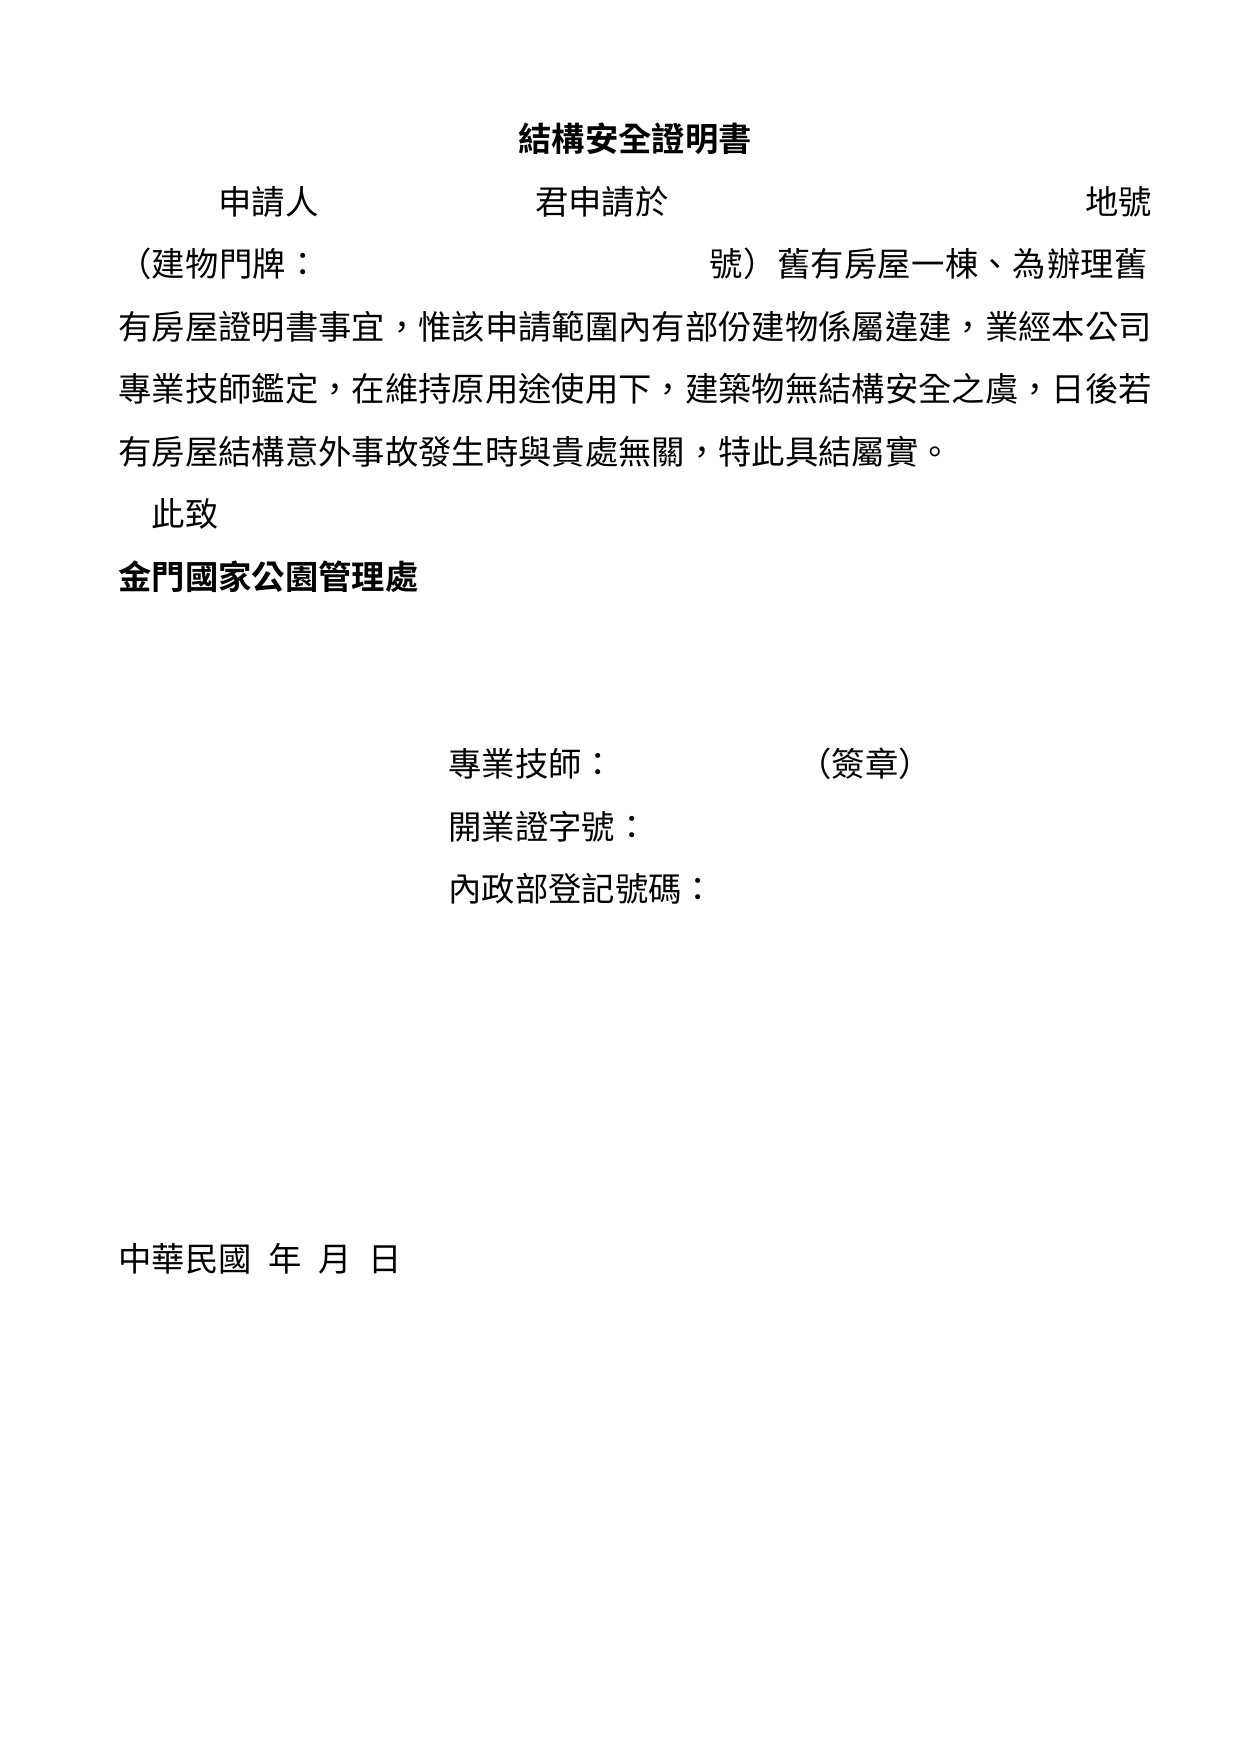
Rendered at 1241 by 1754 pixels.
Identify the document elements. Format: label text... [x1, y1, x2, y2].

text 開業證字號： [118, 783, 1152, 846]
text 中華民國 年 月 日 [118, 1216, 1152, 1278]
text 申請人 君申請於 地號 [118, 158, 1152, 221]
text 金門國家公園管理處 [118, 533, 1152, 596]
text 此致 [118, 471, 1152, 533]
text 結構安全證明書 [118, 96, 1152, 158]
text 專業技師： （簽章） [118, 721, 1152, 783]
text （建物門牌： 號）舊有房屋一棟、為辦理舊有房屋證明書事宜，惟該申請範圍內有部份建物係屬違建，業經本公司專業技師鑑定，在維持原用途使用下，建築物無結構安全之虞，日後若有房屋結構意外事故發生時與貴處無關，特此具結屬實。 [118, 221, 1152, 471]
text 內政部登記號碼： [118, 846, 1152, 908]
